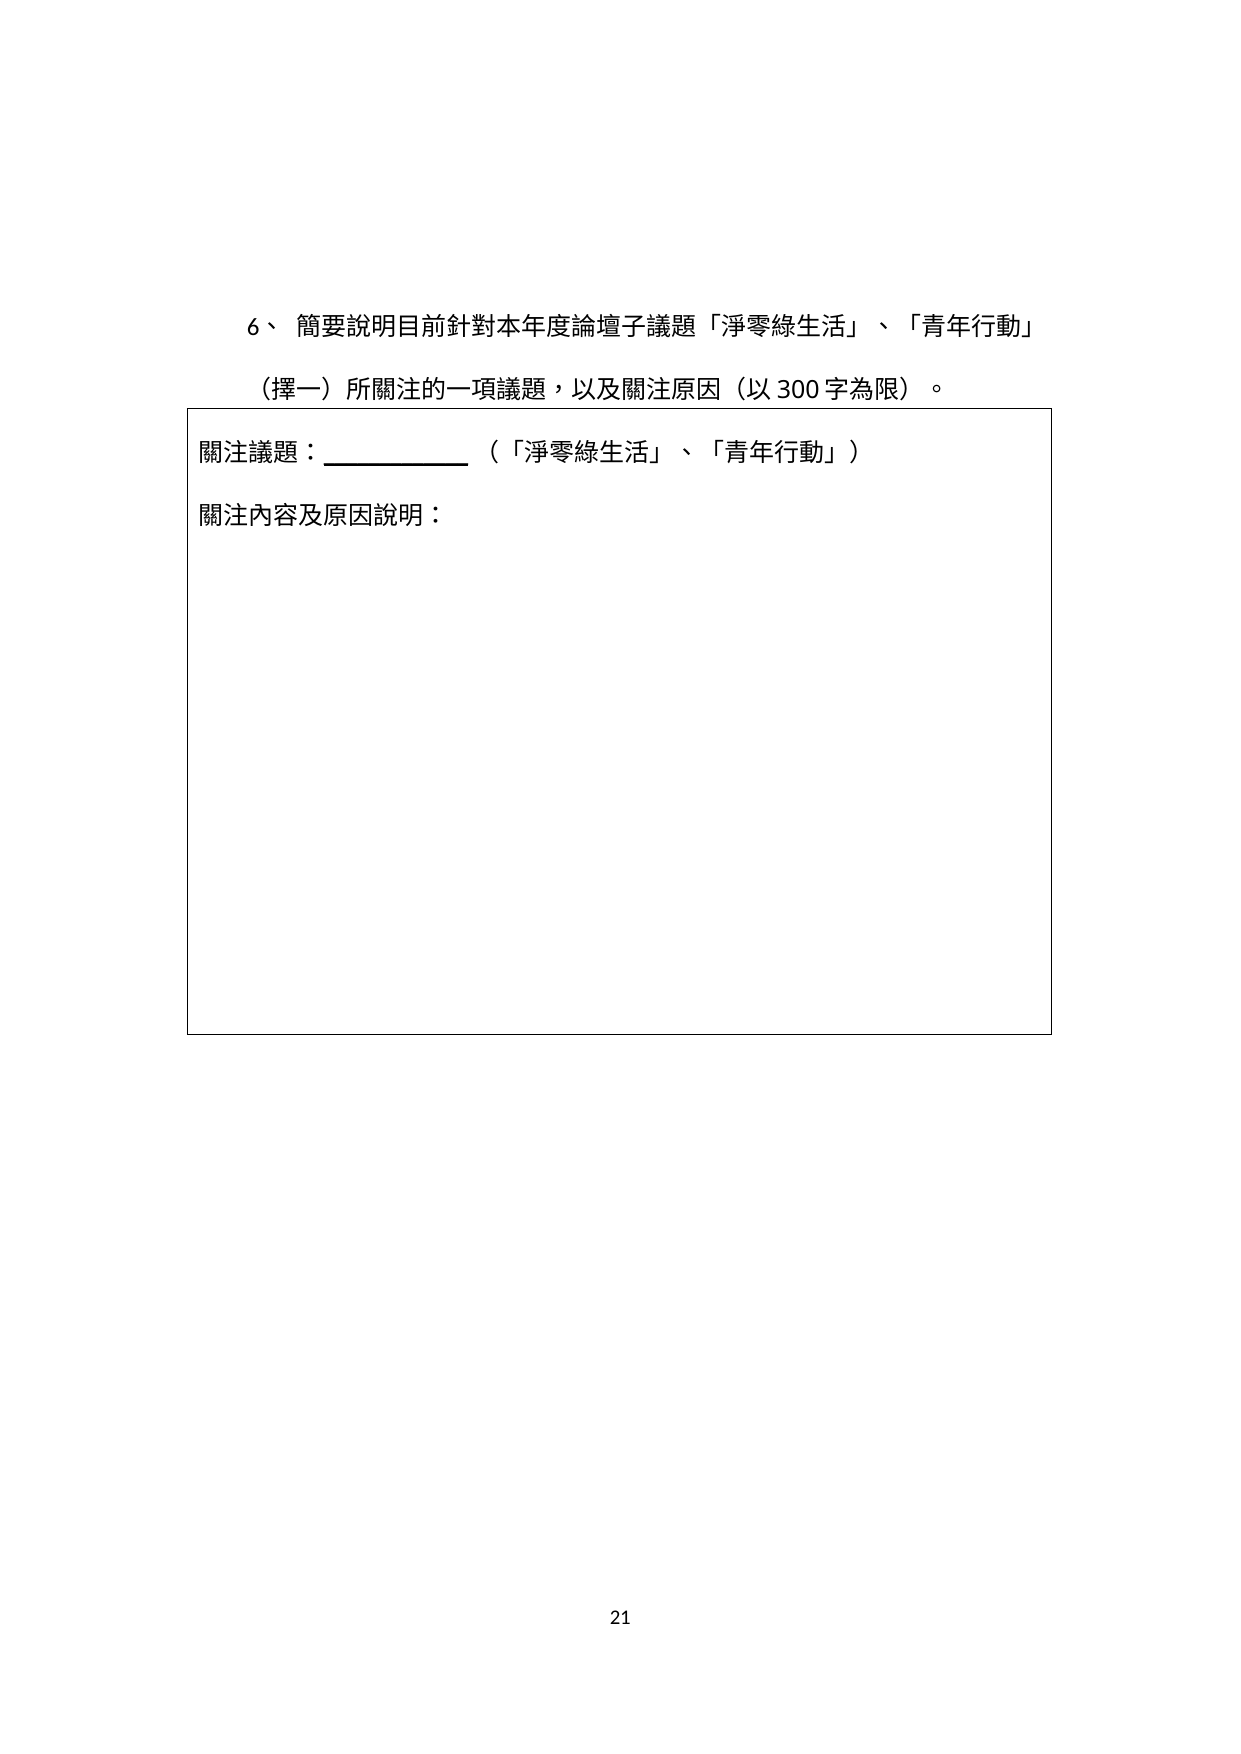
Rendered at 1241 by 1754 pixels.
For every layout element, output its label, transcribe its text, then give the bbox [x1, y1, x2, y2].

table_header 關注議題：_____________ （「淨零綠生活」、「青年行動」） 關注內容及原因說明： [188, 409, 1051, 1034]
list 簡要說明目前針對本年度論壇子議題「淨零綠生活」、「青年行動」（擇一）所關注的一項議題，以及關注原因（以300字為限）。 [247, 283, 1053, 408]
